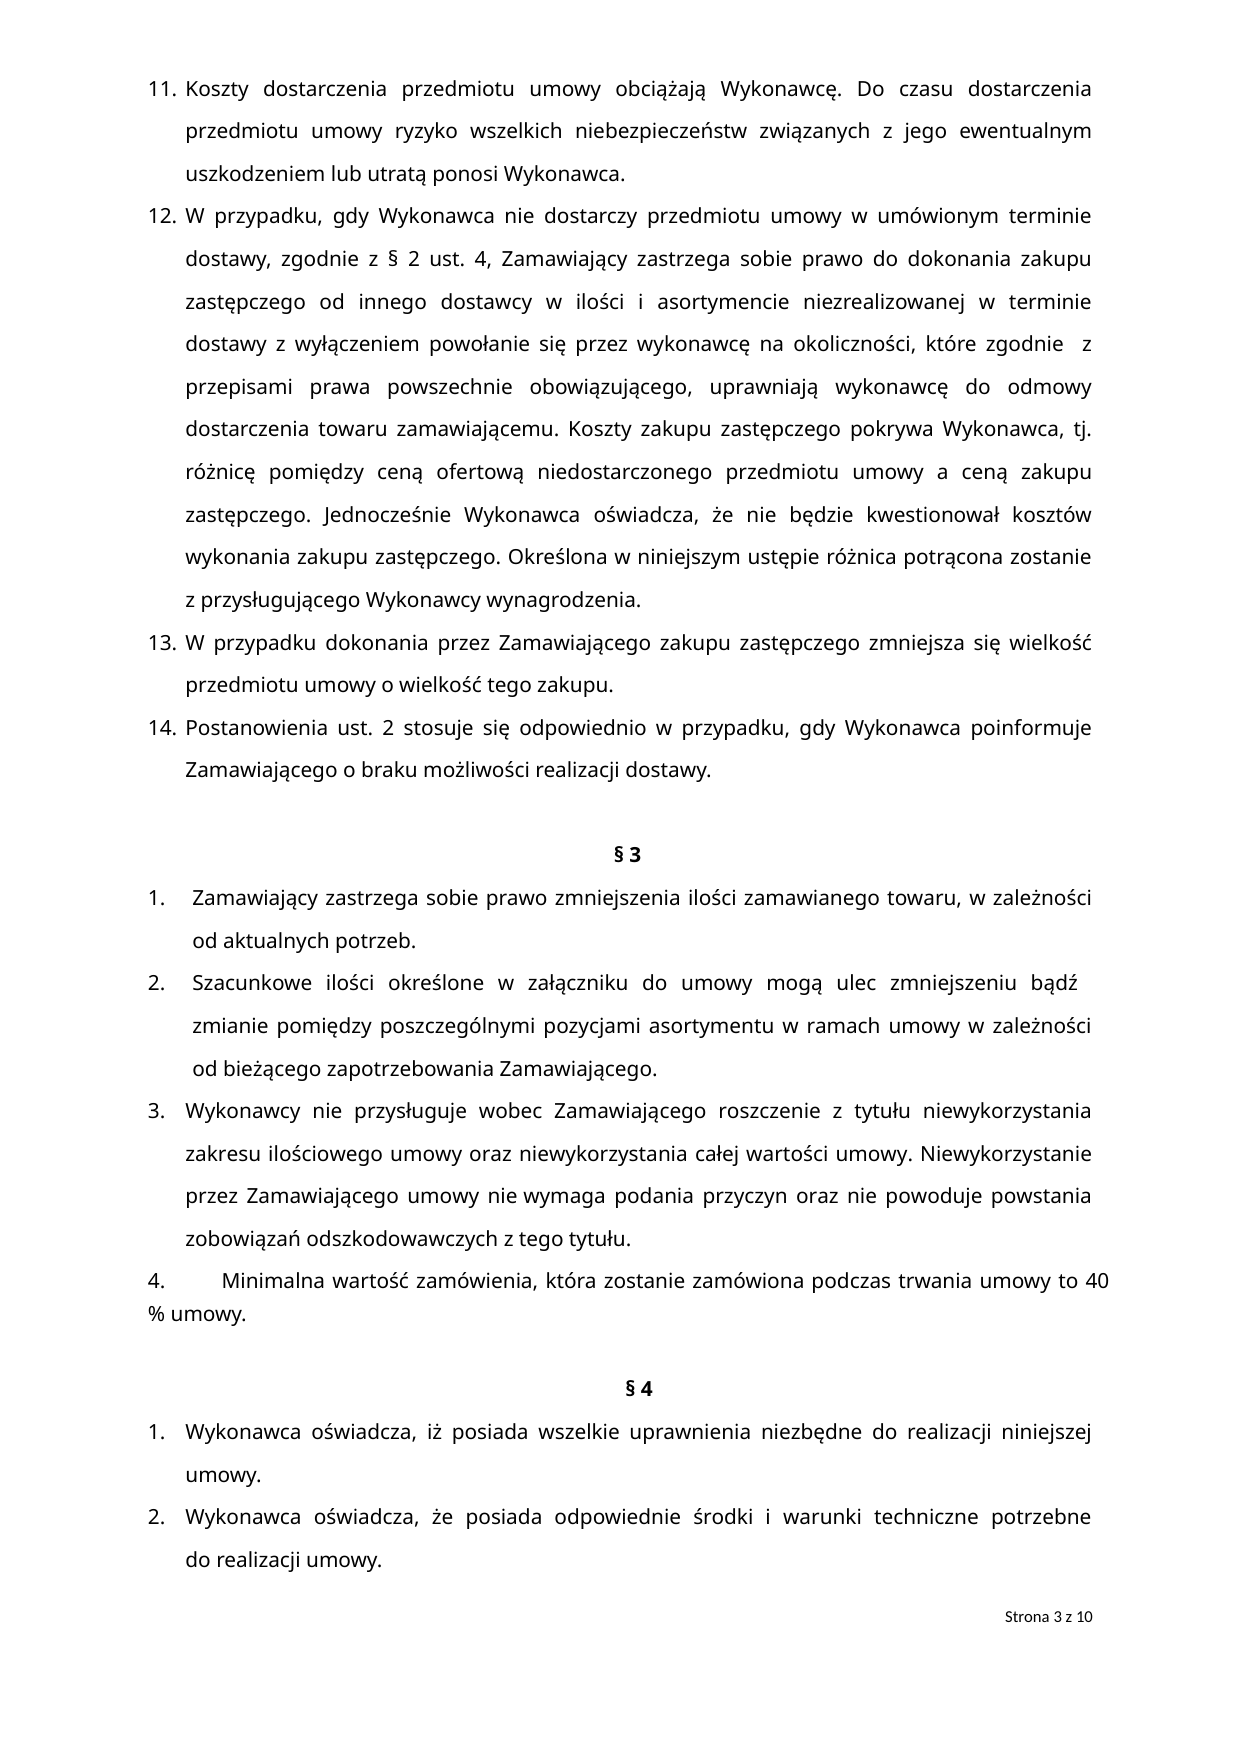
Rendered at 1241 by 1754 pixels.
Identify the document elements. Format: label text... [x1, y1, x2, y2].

list W przypadku, gdy Wykonawca nie dostarczy przedmiotu umowy w umówionym terminie dostawy, zgodnie z § 2 ust. 4, Zamawiający zastrzega sobie prawo do dokonania zakupu zastępczego od innego dostawcy w ilości i asortymencie niezrealizowanej w terminie dostawy z wyłączeniem powołanie się przez wykonawcę na okoliczności, które zgodnie z przepisami prawa powszechnie obowiązującego, uprawniają wykonawcę do odmowy dostarczenia towaru zamawiającemu. Koszty zakupu zastępczego pokrywa Wykonawca, tj. różnicę pomiędzy ceną ofertową niedostarczonego przedmiotu umowy a ceną zakupu zastępczego. Jednocześnie Wykonawca oświadcza, że nie będzie kwestionował kosztów wykonania zakupu zastępczego. Określona w niniejszym ustępie różnica potrącona zostanie z przysługującego Wykonawcy wynagrodzenia. [148, 202, 1093, 613]
list Postanowienia ust. 2 stosuje się odpowiednio w przypadku, gdy Wykonawca poinformuje Zamawiającego o braku możliwości realizacji dostawy. [148, 713, 1093, 784]
list Szacunkowe ilości określone w załączniku do umowy mogą ulec zmniejszeniu bądź zmianie pomiędzy poszczególnymi pozycjami asortymentu w ramach umowy w zależności od bieżącego zapotrzebowania Zamawiającego. [148, 968, 1093, 1082]
text § 3 [162, 841, 1093, 869]
list § 4 [185, 1374, 1093, 1403]
list Minimalna wartość zamówienia, która zostanie zamówiona podczas trwania umowy to 40 % umowy. [148, 1267, 1110, 1328]
list Wykonawca oświadcza, że posiada odpowiednie środki i warunki techniczne potrzebne do realizacji umowy. [148, 1502, 1093, 1573]
list Wykonawcy nie przysługuje wobec Zamawiającego roszczenie z tytułu niewykorzystania zakresu ilościowego umowy oraz niewykorzystania całej wartości umowy. Niewykorzystanie przez Zamawiającego umowy nie wymaga podania przyczyn oraz nie powoduje powstania zobowiązań odszkodowawczych z tego tytułu. [148, 1096, 1093, 1252]
list Koszty dostarczenia przedmiotu umowy obciążają Wykonawcę. Do czasu dostarczenia przedmiotu umowy ryzyko wszelkich niebezpieczeństw związanych z jego ewentualnym uszkodzeniem lub utratą ponosi Wykonawca. [148, 74, 1093, 187]
list W przypadku dokonania przez Zamawiającego zakupu zastępczego zmniejsza się wielkość przedmiotu umowy o wielkość tego zakupu. [148, 628, 1093, 699]
list Wykonawca oświadcza, iż posiada wszelkie uprawnienia niezbędne do realizacji niniejszej umowy. [148, 1417, 1093, 1488]
list Zamawiający zastrzega sobie prawo zmniejszenia ilości zamawianego towaru, w zależności od aktualnych potrzeb. [148, 883, 1093, 954]
